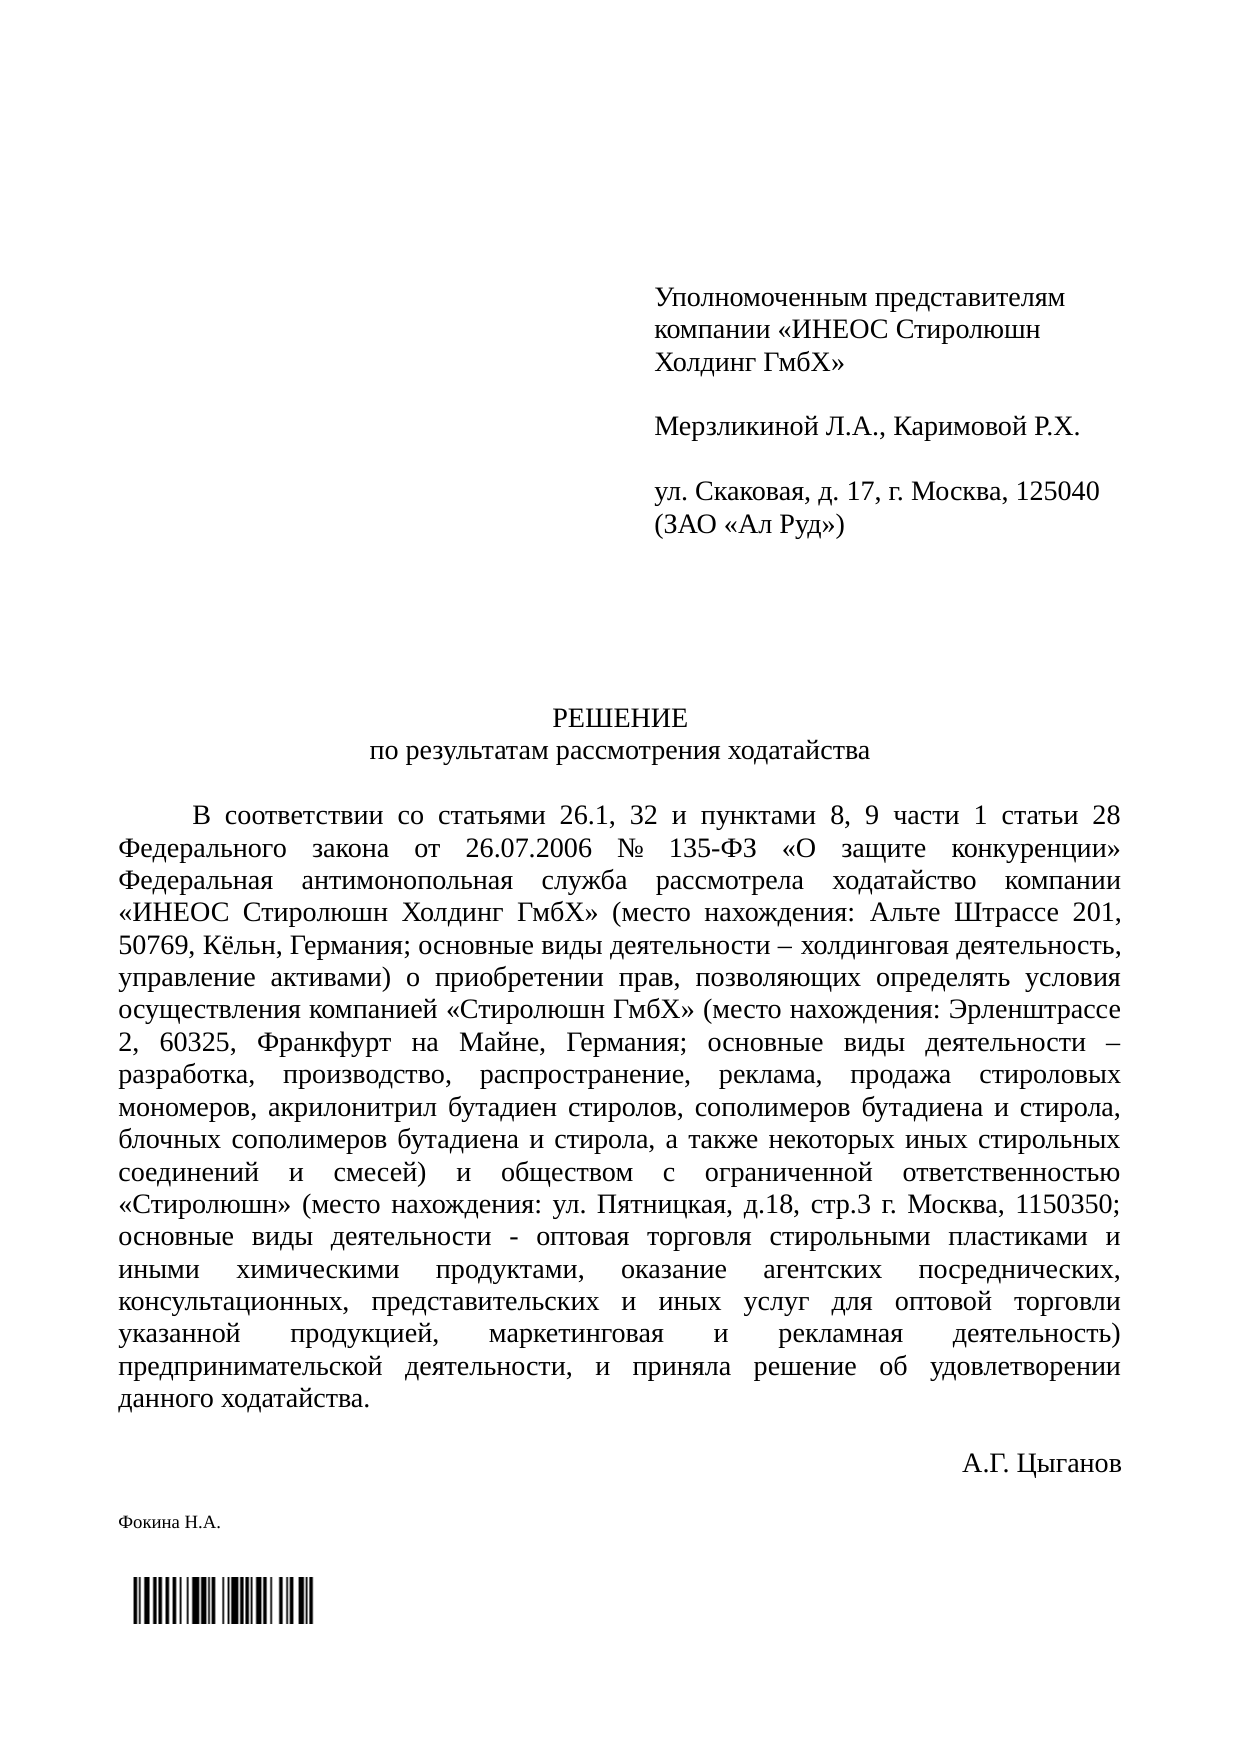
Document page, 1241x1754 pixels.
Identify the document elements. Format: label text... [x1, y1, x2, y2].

text (ЗАО «Ал Руд») [654, 507, 1122, 539]
text В соответствии со статьями 26.1, 32 и пунктами 8, 9 части 1 статьи 28 Федерального закона от 26.07.2006 № 135-ФЗ «О защите конкуренции» Федеральная антимонопольная служба рассмотрела ходатайство компании «ИНЕОС Стиролюшн Холдинг ГмбХ» (место нахождения: Альте Штрассе 201, 50769, Кёльн, Германия; основные виды деятельности – холдинговая деятельность, управление активами) о приобретении прав, позволяющих определять условия осуществления компанией «Стиролюшн ГмбХ» (место нахождения: Эрленштрассе 2, 60325, Франкфурт на Майне, Германия; основные виды деятельности – разработка, производство, распространение, реклама, продажа стироловых мономеров, акрилонитрил бутадиен стиролов, сополимеров бутадиена и стирола, блочных сополимеров бутадиена и стирола, а также некоторых иных стирольных соединений и смесей) и обществом с ограниченной ответственностью «Стиролюшн» (место нахождения: ул. Пятницкая, д.18, стр.3 г. Москва, 1150350; основные виды деятельности - оптовая торговля стирольными пластиками и иными химическими продуктами, оказание агентских посреднических, консультационных, представительских и иных услуг для оптовой торговли указанной продукцией, маркетинговая и рекламная деятельность) предпринимательской деятельности, и приняла решение об удовлетворении данного ходатайства. [118, 798, 1122, 1414]
text РЕШЕНИЕ [118, 701, 1122, 733]
text по результатам рассмотрения ходатайства [118, 733, 1122, 766]
text Уполномоченным представителям компании «ИНЕОС Стиролюшн [654, 280, 1122, 345]
text Холдинг ГмбХ» [654, 345, 1122, 377]
text А.Г. Цыганов [118, 1446, 1122, 1478]
picture [118, 1577, 331, 1624]
text ул. Скаковая, д. 17, г. Москва, 125040 [654, 474, 1122, 507]
text Мерзликиной Л.А., Каримовой Р.Х. [654, 409, 1122, 442]
text Фокина Н.А. [118, 1511, 1122, 1532]
